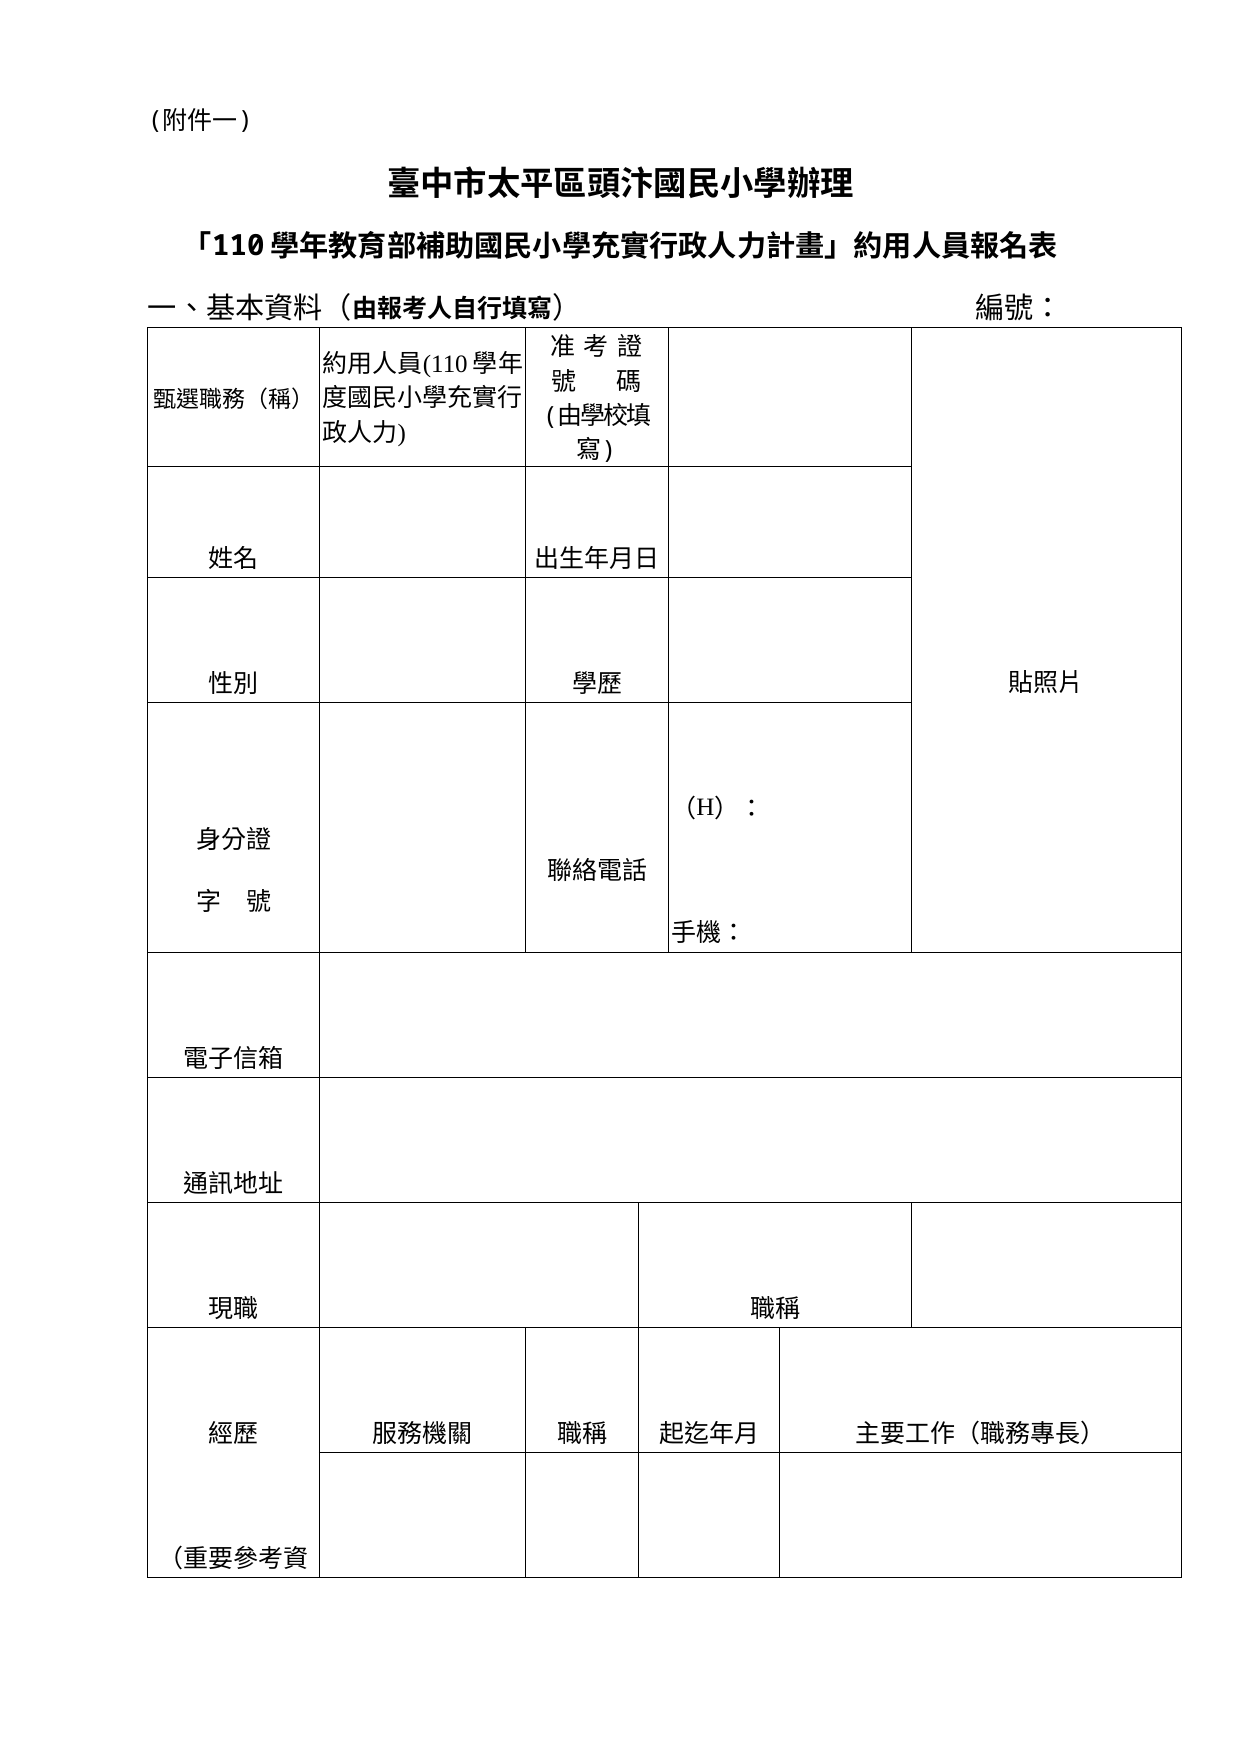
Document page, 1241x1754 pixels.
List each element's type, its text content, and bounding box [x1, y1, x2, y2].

table_header 准 考 證 號 碼 (由學校填寫) [526, 328, 668, 466]
table_cell [320, 467, 525, 577]
table_cell [669, 467, 911, 577]
table_cell 職稱 [526, 1328, 638, 1452]
table_cell （H）： 手機： [669, 703, 911, 952]
table_header 貼照片 [912, 328, 1181, 952]
table_cell [526, 1453, 638, 1577]
table_cell [320, 578, 525, 702]
text 臺中市太平區頭汴國民小學辦理 [148, 139, 1092, 202]
table_header 甄選職務（稱） [148, 328, 319, 466]
table_cell 身分證 字 號 [148, 703, 319, 952]
table_cell [320, 1453, 525, 1577]
table_cell 姓名 [148, 467, 319, 577]
table_cell 服務機關 [320, 1328, 525, 1452]
table_cell [320, 1203, 638, 1327]
table_cell 現職 [148, 1203, 319, 1327]
table_cell 經歷 （重要參考資 [148, 1328, 319, 1577]
table_cell 職稱 [639, 1203, 911, 1327]
table_cell [780, 1453, 1181, 1577]
table_cell [912, 1203, 1181, 1327]
table_cell 出生年月日 [526, 467, 668, 577]
table_cell 聯絡電話 [526, 703, 668, 952]
table_cell [320, 1078, 1181, 1202]
text 一、基本資料（由報考人自行填寫） 編號： [148, 264, 1092, 327]
table_header 約用人員(110學年度國民小學充實行政人力) [320, 328, 525, 466]
table_cell [669, 578, 911, 702]
table_header [669, 328, 911, 466]
table_cell [320, 953, 1181, 1077]
table_cell 通訊地址 [148, 1078, 319, 1202]
table_cell 主要工作（職務專長） [780, 1328, 1181, 1452]
table_cell 電子信箱 [148, 953, 319, 1077]
table_cell 性別 [148, 578, 319, 702]
text (附件一) [148, 77, 1092, 139]
table_cell [639, 1453, 779, 1577]
table_cell [320, 703, 525, 952]
text 「110學年教育部補助國民小學充實行政人力計畫」約用人員報名表 [148, 202, 1092, 264]
table_cell 學歷 [526, 578, 668, 702]
table_cell 起迄年月 [639, 1328, 779, 1452]
